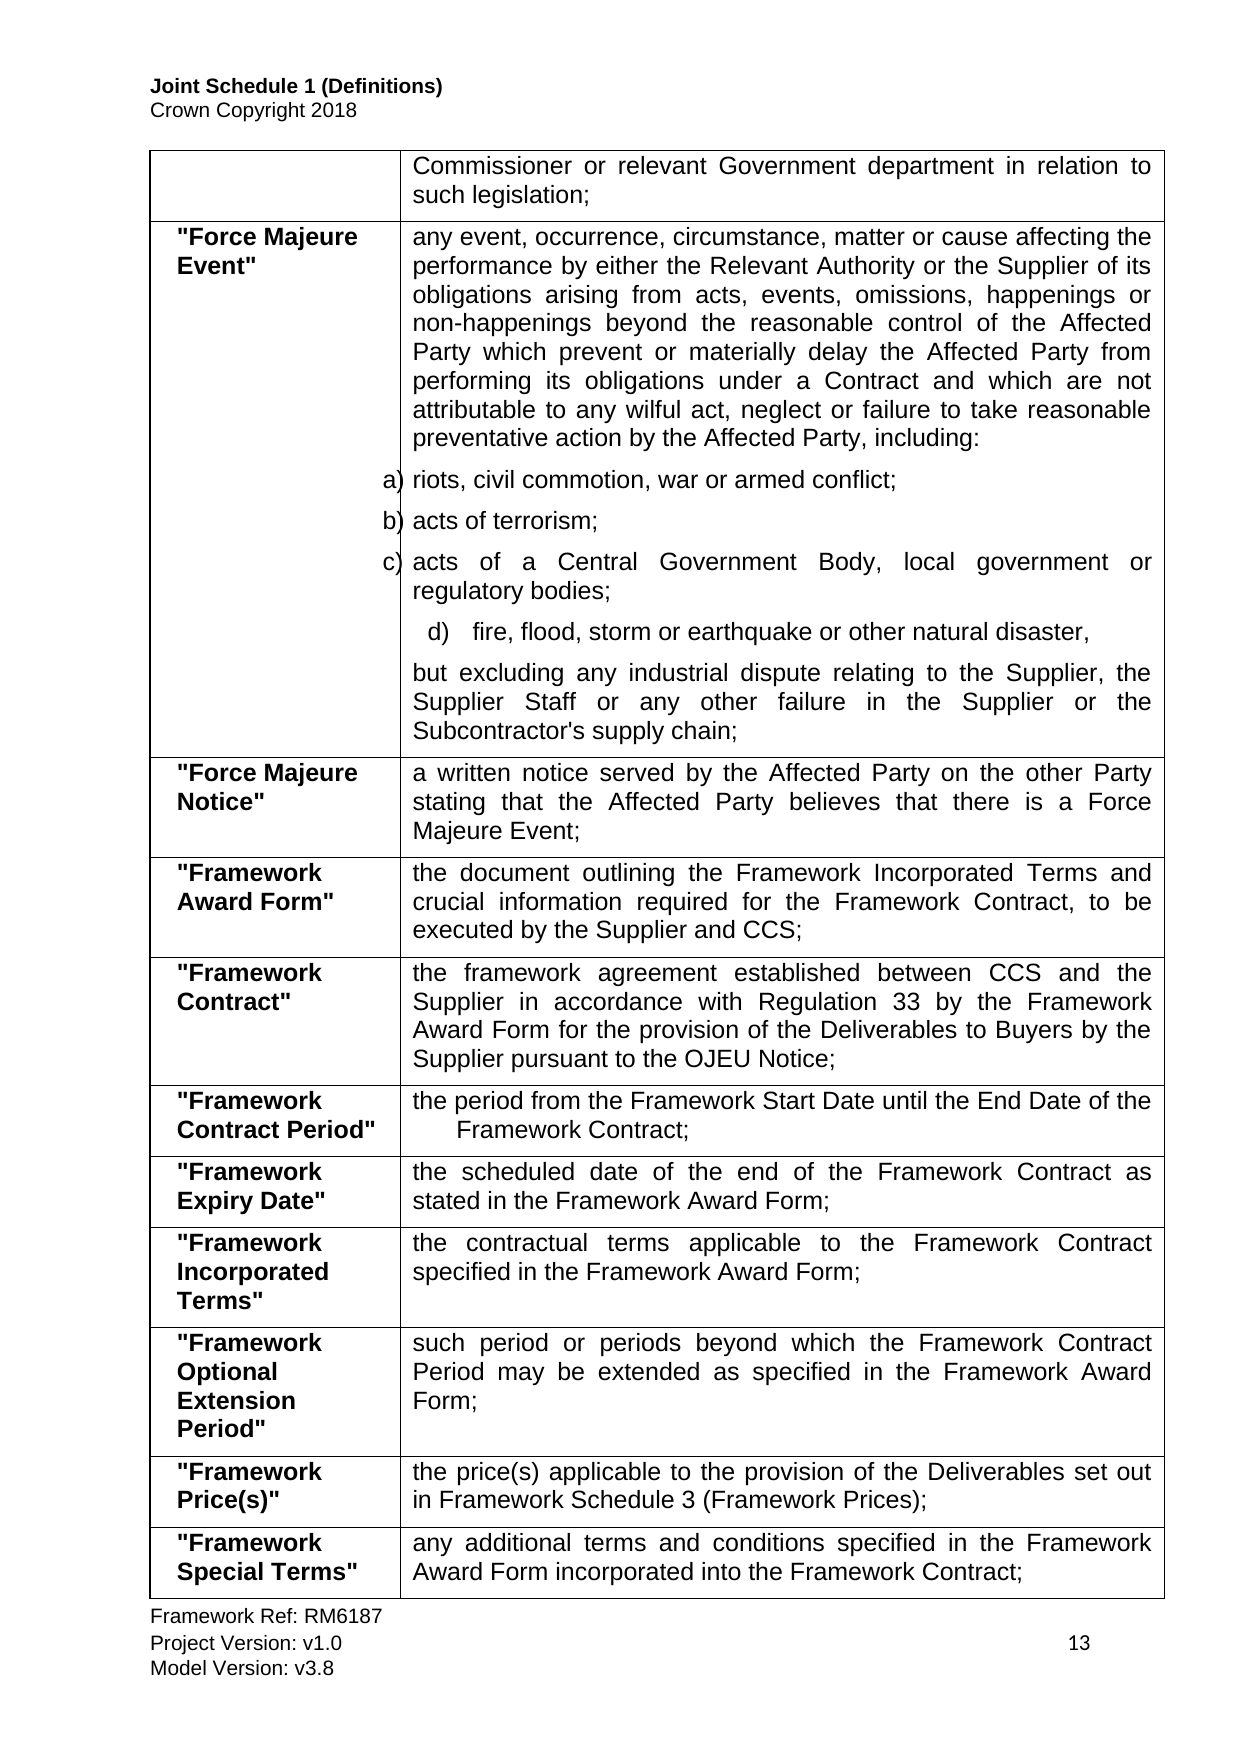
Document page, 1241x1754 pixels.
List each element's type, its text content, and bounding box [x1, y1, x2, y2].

table_cell a written notice served by the Affected Party on the other Party stating that the Affected Party believes that there is a Force Majeure Event; [401, 758, 1164, 857]
table_cell the period from the Framework Start Date until the End Date of the Framework Contract; [401, 1086, 1164, 1156]
table_cell "Framework Optional Extension Period" [151, 1328, 400, 1456]
table_cell any event, occurrence, circumstance, matter or cause affecting the performance by either the Relevant Authority or the Supplier of its obligations arising from acts, events, omissions, happenings or non-happenings beyond the reasonable control of the Affected Party which prevent or materially delay the Affected Party from performing its obligations under a Contract and which are not attributable to any wilful act, neglect or failure to take reasonable preventative action by the Affected Party, including: riots, civil commotion, war or armed conflict; acts of terrorism; acts of a Central Government Body, local government or regulatory bodies; fire, flood, storm or earthquake or other natural disaster, but excluding any industrial dispute relating to the Supplier, the Supplier Staff or any other failure in the Supplier or the Subcontractor's supply chain; [401, 222, 1164, 757]
table_cell "Framework Incorporated Terms" [151, 1228, 400, 1327]
table_cell "Framework Award Form" [151, 858, 400, 957]
table_cell the scheduled date of the end of the Framework Contract as stated in the Framework Award Form; [401, 1157, 1164, 1227]
table_cell the contractual terms applicable to the Framework Contract specified in the Framework Award Form; [401, 1228, 1164, 1327]
table_cell "Framework Price(s)" [151, 1457, 400, 1527]
table_cell "Force Majeure Event" [151, 222, 400, 757]
table_cell Commissioner or relevant Government department in relation to such legislation; [401, 151, 1164, 221]
table_cell "Framework Contract Period" [151, 1086, 400, 1156]
table_cell "Framework Contract" [151, 958, 400, 1085]
table_cell [151, 151, 400, 221]
table_cell the price(s) applicable to the provision of the Deliverables set out in Framework Schedule 3 (Framework Prices); [401, 1457, 1164, 1527]
table_cell "Force Majeure Notice" [151, 758, 400, 857]
table_cell the document outlining the Framework Incorporated Terms and crucial information required for the Framework Contract, to be executed by the Supplier and CCS; [401, 858, 1164, 957]
table_cell the framework agreement established between CCS and the Supplier in accordance with Regulation 33 by the Framework Award Form for the provision of the Deliverables to Buyers by the Supplier pursuant to the OJEU Notice; [401, 958, 1164, 1085]
table_cell "Framework Special Terms" [151, 1528, 400, 1598]
table_cell "Framework Expiry Date" [151, 1157, 400, 1227]
table_cell such period or periods beyond which the Framework Contract Period may be extended as specified in the Framework Award Form; [401, 1328, 1164, 1456]
table_cell any additional terms and conditions specified in the Framework Award Form incorporated into the Framework Contract; [401, 1528, 1164, 1598]
